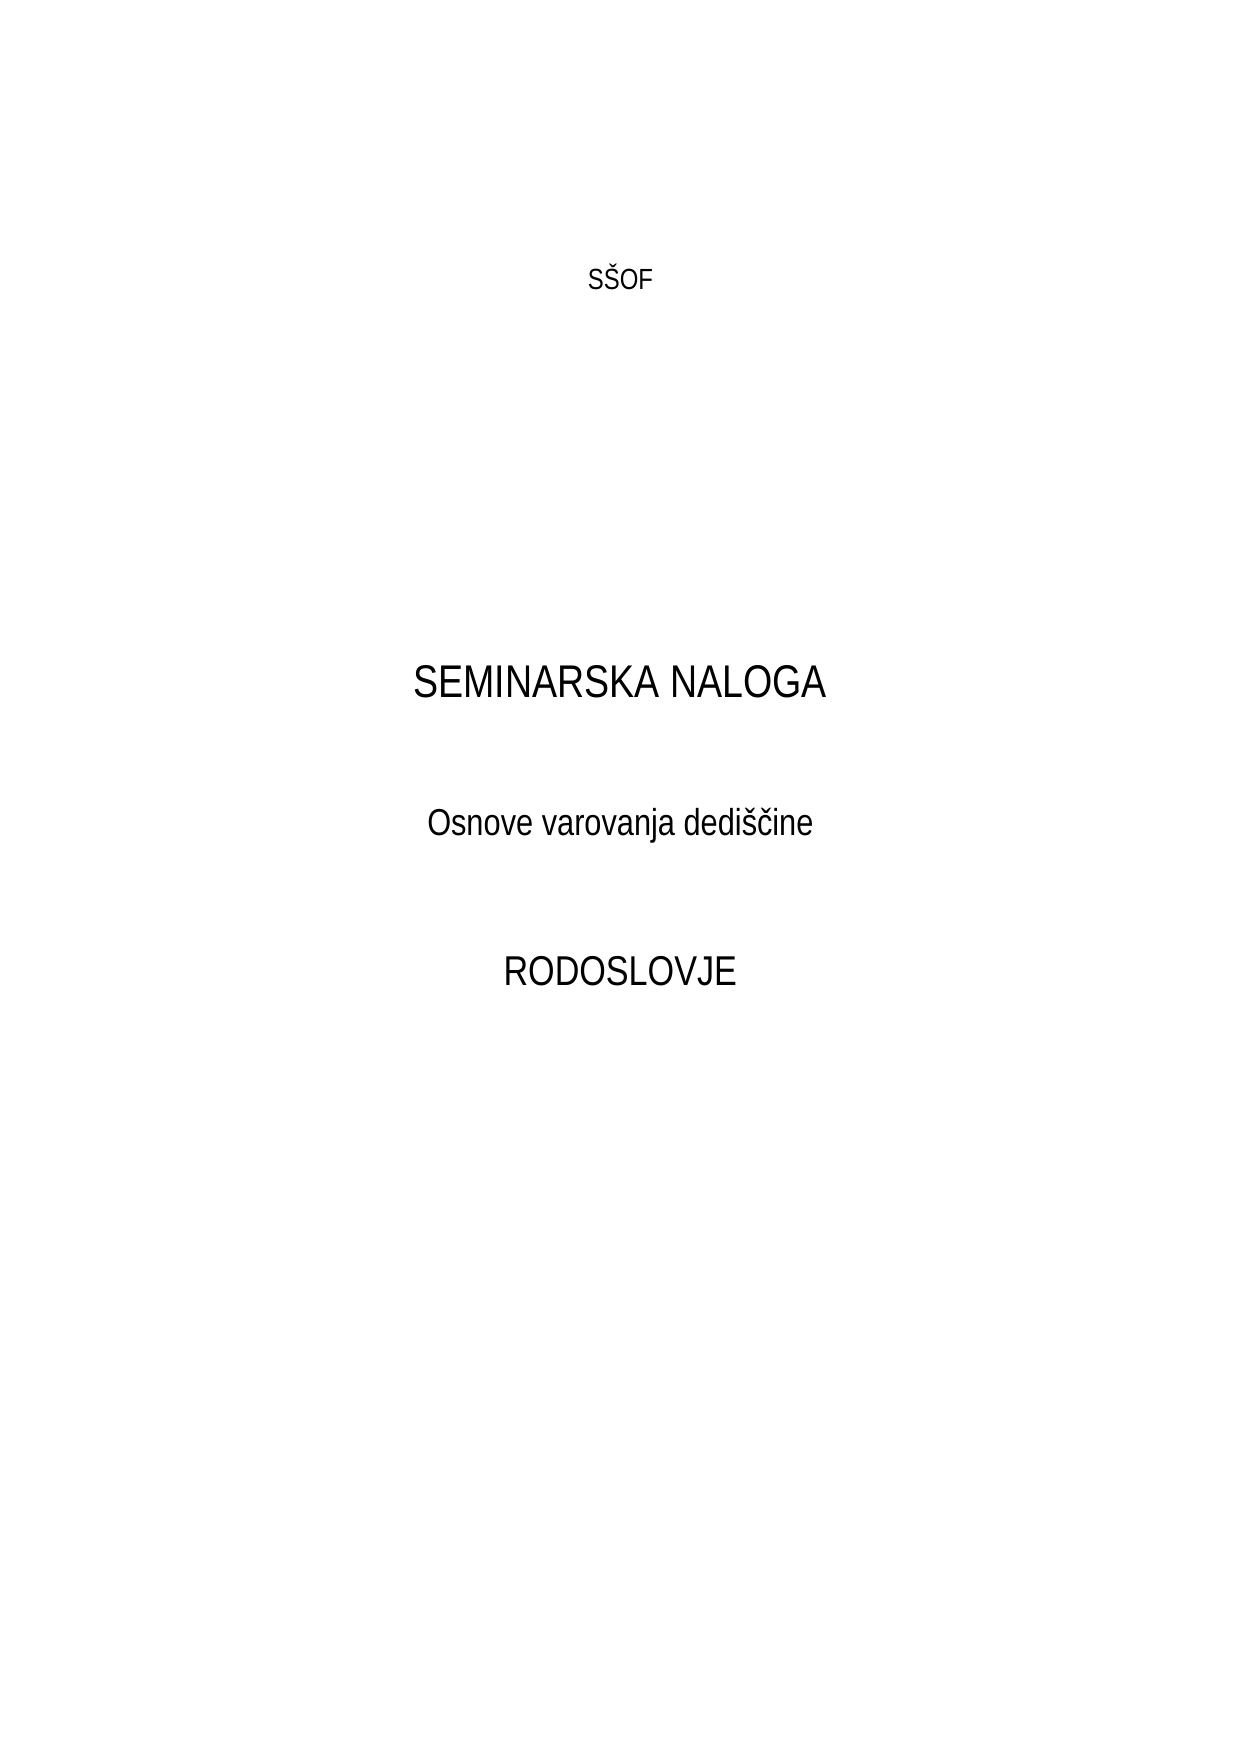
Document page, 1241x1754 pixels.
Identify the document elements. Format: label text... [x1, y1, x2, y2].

text Osnove varovanja dediščine [148, 800, 1093, 843]
text SEMINARSKA NALOGA [148, 654, 1093, 707]
text RODOSLOVJE [148, 946, 1093, 994]
text SŠOF [148, 262, 1093, 295]
